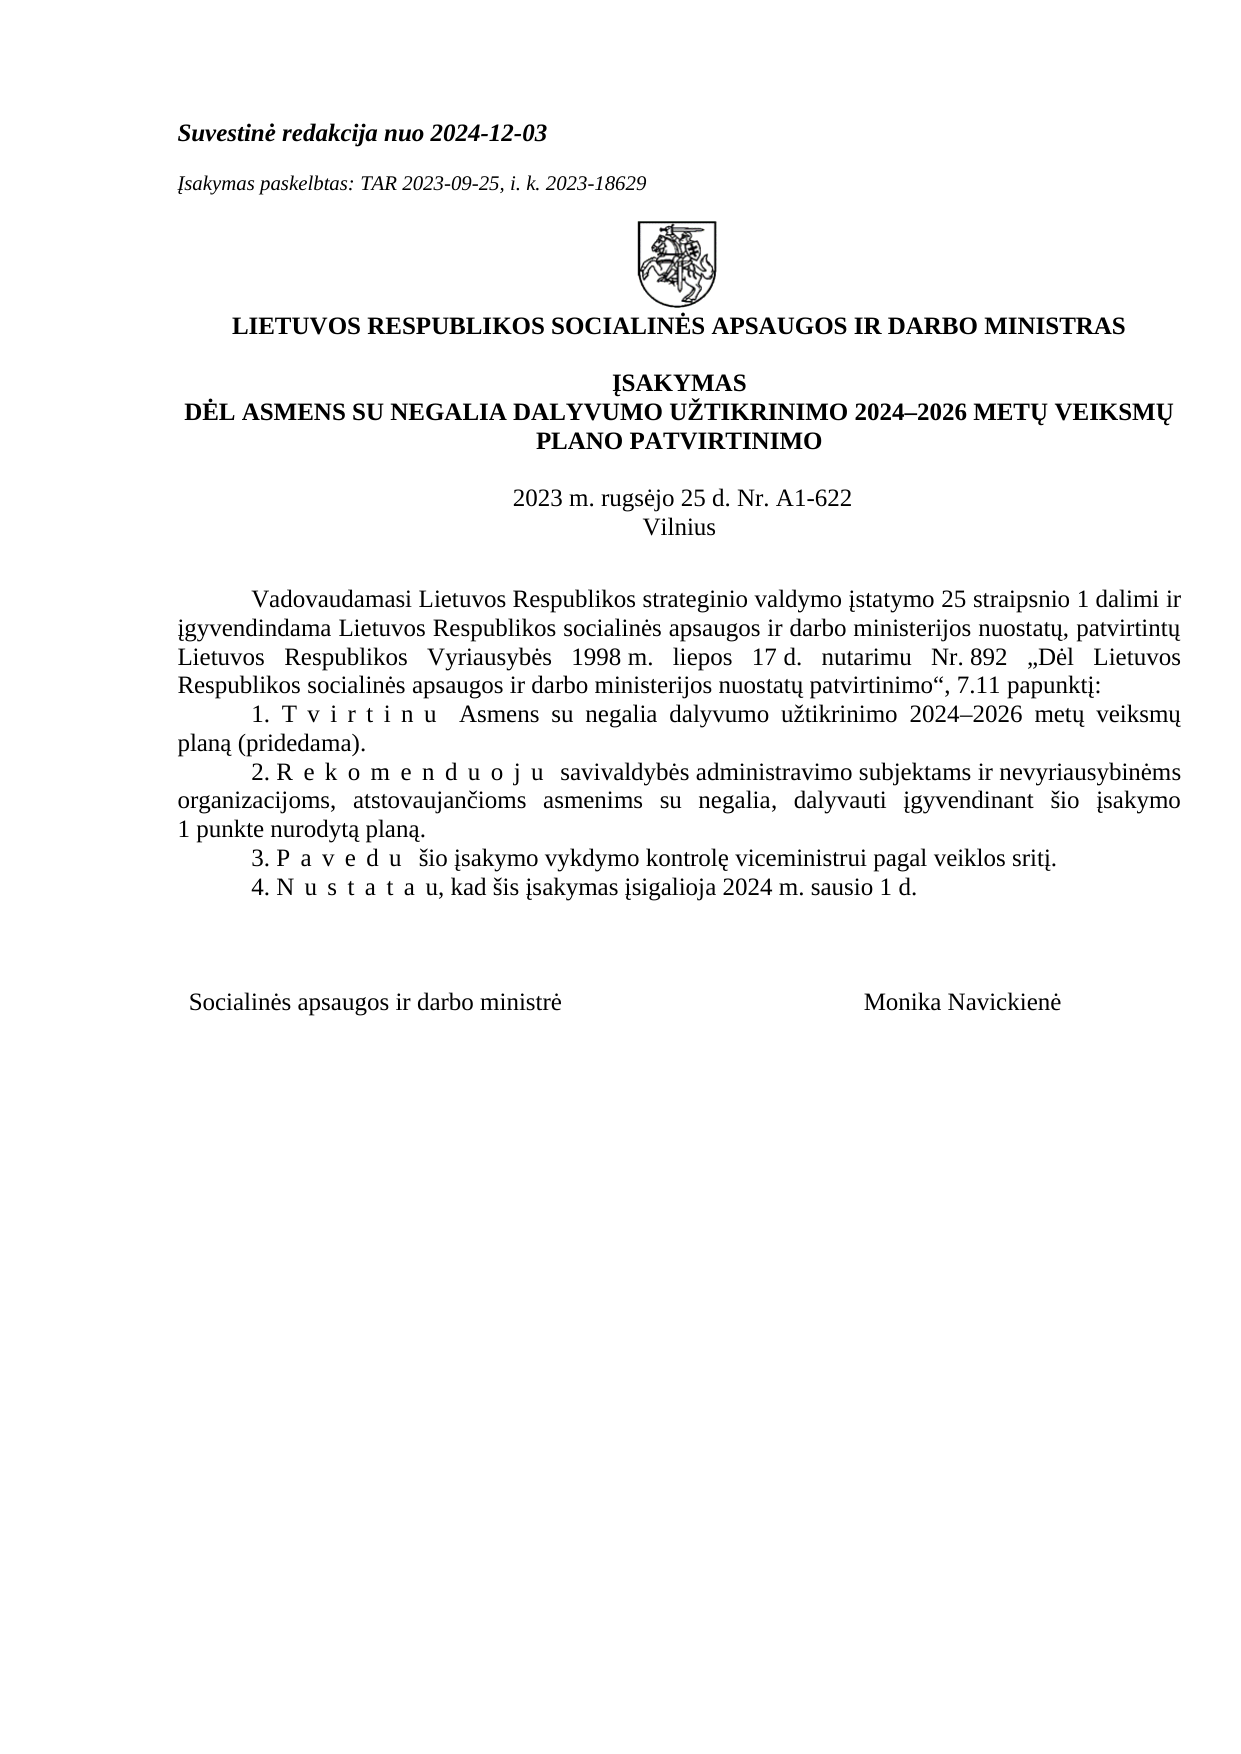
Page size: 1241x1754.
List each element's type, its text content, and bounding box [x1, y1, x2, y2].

text Suvestinė redakcija nuo 2024-12-03 [177, 118, 1181, 147]
text 2. Rekomenduoju savivaldybės administravimo subjektams ir nevyriausybinėms organizacijoms, atstovaujančioms asmenims su negalia, dalyvauti įgyvendinant šio įsakymo 1 punkte nurodytą planą. [177, 757, 1181, 843]
text Vadovaudamasi Lietuvos Respublikos strateginio valdymo įstatymo 25 straipsnio 1 dalimi ir įgyvendindama Lietuvos Respublikos socialinės apsaugos ir darbo ministerijos nuostatų, patvirtintų Lietuvos Respublikos Vyriausybės 1998 m. liepos 17 d. nutarimu Nr. 892 „Dėl Lietuvos Respublikos socialinės apsaugos ir darbo ministerijos nuostatų patvirtinimo“, 7.11 papunktį: [177, 584, 1181, 699]
text Socialinės apsaugos ir darbo ministrė Monika Navickienė [188, 987, 1181, 1015]
text Įsakymas paskelbtas: TAR 2023-09-25, i. k. 2023-18629 [177, 171, 1181, 195]
text 3. Pavedu šio įsakymo vykdymo kontrolę viceministrui pagal veiklos sritį. [177, 843, 1181, 872]
text 2023 m. rugsėjo 25 d. Nr. A1-622 [177, 483, 1181, 512]
text DĖL ASMENS SU NEGALIA DALYVUMO UŽTIKRINIMO 2024–2026 METŲ VEIKSMŲ PLANO PATVIRTINIMO [177, 397, 1181, 455]
text ĮSAKYMAS [177, 368, 1181, 397]
text 4. Nustatau, kad šis įsakymas įsigalioja 2024 m. sausio 1 d. [177, 872, 1181, 900]
text 1. Tvirtinu Asmens su negalia dalyvumo užtikrinimo 2024–2026 metų veiksmų planą (pridedama). [177, 699, 1181, 757]
text LIETUVOS RESPUBLIKOS SOCIALINĖS APSAUGOS IR DARBO MINISTRAS [177, 311, 1181, 340]
text Vilnius [177, 512, 1181, 541]
